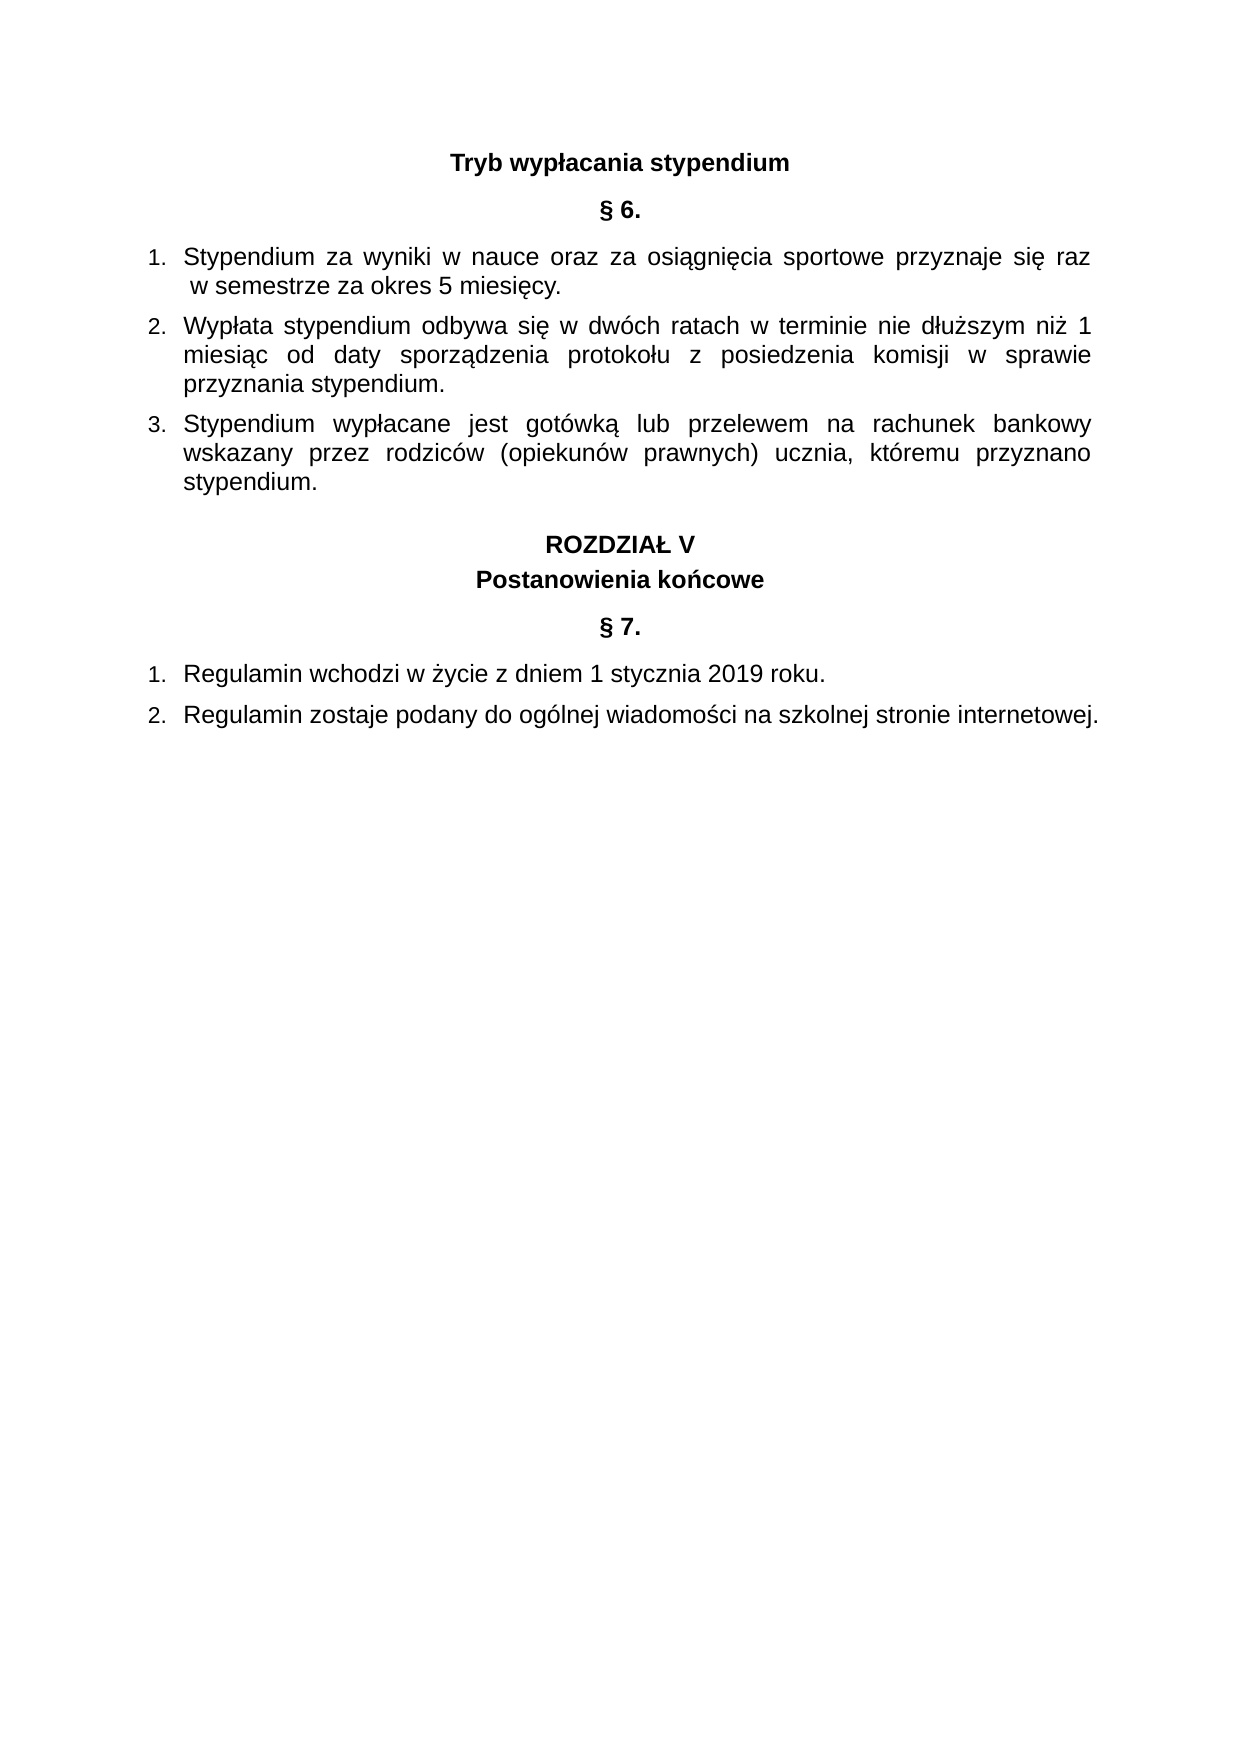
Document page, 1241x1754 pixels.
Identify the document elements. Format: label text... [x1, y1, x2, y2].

list Wypłata stypendium odbywa się w dwóch ratach w terminie nie dłuższym niż 1 miesiąc od daty sporządzenia protokołu z posiedzenia komisji w sprawie przyznania stypendium. [148, 311, 1093, 398]
text § 7. [148, 612, 1093, 641]
list Regulamin wchodzi w życie z dniem 1 stycznia 2019 roku. [148, 659, 1093, 688]
text Postanowienia końcowe [148, 565, 1093, 594]
list Stypendium za wyniki w nauce oraz za osiągnięcia sportowe przyznaje się raz w semestrze za okres 5 miesięcy. [148, 242, 1093, 299]
list Regulamin zostaje podany do ogólnej wiadomości na szkolnej stronie internetowej. [148, 700, 1110, 729]
text § 6. [148, 195, 1093, 223]
list Stypendium wypłacane jest gotówką lub przelewem na rachunek bankowy wskazany przez rodziców (opiekunów prawnych) ucznia, któremu przyznano stypendium. [148, 409, 1093, 496]
text ROZDZIAŁ V [148, 530, 1093, 559]
text Tryb wypłacania stypendium [148, 148, 1093, 176]
